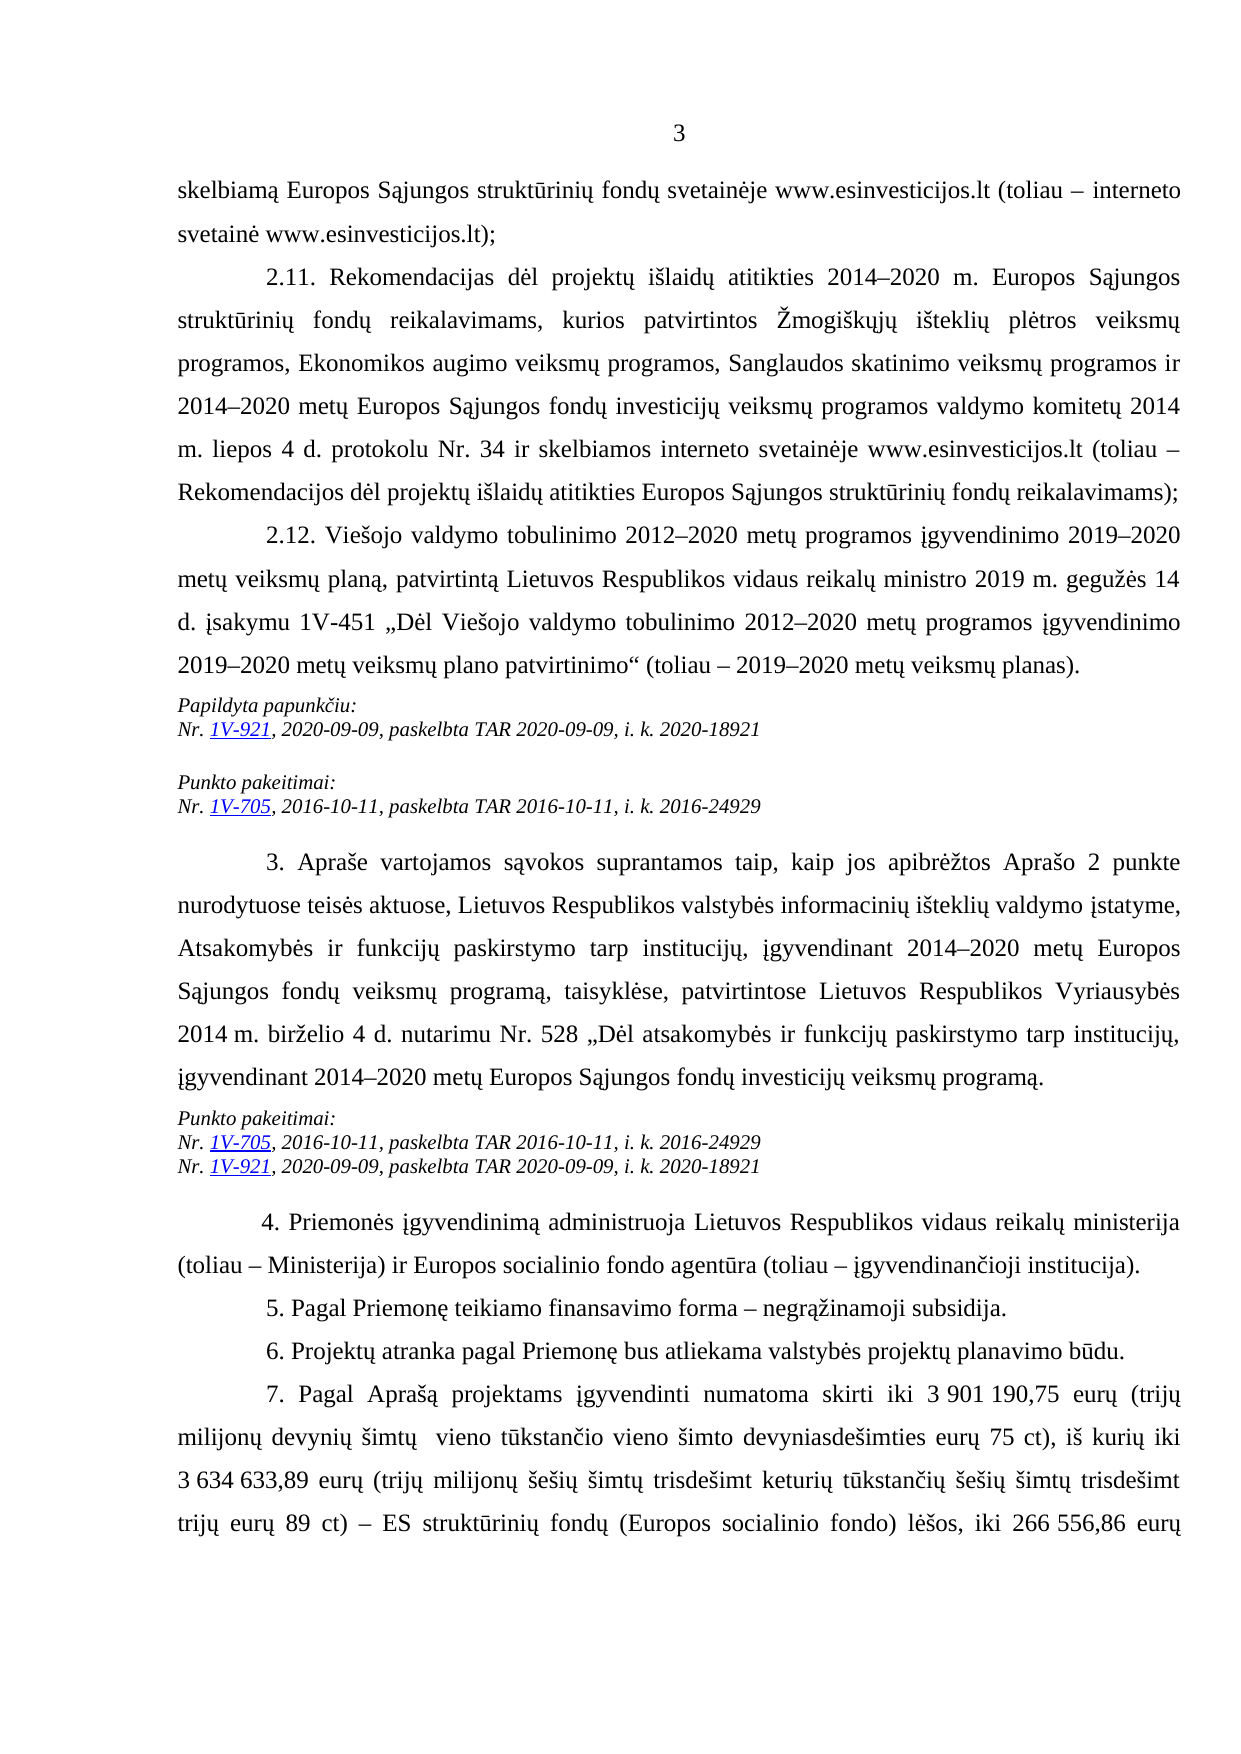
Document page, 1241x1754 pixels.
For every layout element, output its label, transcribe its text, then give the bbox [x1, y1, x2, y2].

text 6. Projektų atranka pagal Priemonę bus atliekama valstybės projektų planavimo būdu. [177, 1336, 1181, 1365]
text 5. Pagal Priemonę teikiamo finansavimo forma – negrąžinamoji subsidija. [177, 1293, 1181, 1322]
text 7. Pagal Aprašą projektams įgyvendinti numatoma skirti iki 3 901 190,75 eurų (trijų milijonų devynių šimtų vieno tūkstančio vieno šimto devyniasdešimties eurų 75 ct), iš kurių iki 3 634 633,89 eurų (trijų milijonų šešių šimtų trisdešimt keturių tūkstančių šešių šimtų trisdešimt trijų eurų 89 ct) – ES struktūrinių fondų (Europos socialinio fondo) lėšos, iki 266 556,86 eurų [177, 1379, 1181, 1537]
text Nr. 1V-921, 2020-09-09, paskelbta TAR 2020-09-09, i. k. 2020-18921 [177, 1154, 1181, 1178]
text skelbiamą Europos Sąjungos struktūrinių fondų svetainėje www.esinvesticijos.lt (toliau – interneto svetainė www.esinvesticijos.lt); [177, 176, 1181, 247]
text Papildyta papunkčiu: [177, 693, 1181, 717]
text Punkto pakeitimai: [177, 770, 1181, 794]
text Nr. 1V-921, 2020-09-09, paskelbta TAR 2020-09-09, i. k. 2020-18921 [177, 717, 1181, 741]
text 2.12. Viešojo valdymo tobulinimo 2012–2020 metų programos įgyvendinimo 2019–2020 metų veiksmų planą, patvirtintą Lietuvos Respublikos vidaus reikalų ministro 2019 m. gegužės 14 d. įsakymu 1V-451 „Dėl Viešojo valdymo tobulinimo 2012–2020 metų programos įgyvendinimo 2019–2020 metų veiksmų plano patvirtinimo“ (toliau – 2019–2020 metų veiksmų planas). [177, 521, 1181, 679]
text 4. Priemonės įgyvendinimą administruoja Lietuvos Respublikos vidaus reikalų ministerija (toliau – Ministerija) ir Europos socialinio fondo agentūra (toliau – įgyvendinančioji institucija). [177, 1207, 1181, 1278]
text 3. Apraše vartojamos sąvokos suprantamos taip, kaip jos apibrėžtos Aprašo 2 punkte nurodytuose teisės aktuose, Lietuvos Respublikos valstybės informacinių išteklių valdymo įstatyme, Atsakomybės ir funkcijų paskirstymo tarp institucijų, įgyvendinant 2014–2020 metų Europos Sąjungos fondų veiksmų programą, taisyklėse, patvirtintose Lietuvos Respublikos Vyriausybės 2014 m. birželio 4 d. nutarimu Nr. 528 „Dėl atsakomybės ir funkcijų paskirstymo tarp institucijų, įgyvendinant 2014–2020 metų Europos Sąjungos fondų investicijų veiksmų programą. [177, 847, 1181, 1091]
text Nr. 1V-705, 2016-10-11, paskelbta TAR 2016-10-11, i. k. 2016-24929 [177, 1130, 1181, 1154]
text 2.11. Rekomendacijas dėl projektų išlaidų atitikties 2014–2020 m. Europos Sąjungos struktūrinių fondų reikalavimams, kurios patvirtintos Žmogiškųjų išteklių plėtros veiksmų programos, Ekonomikos augimo veiksmų programos, Sanglaudos skatinimo veiksmų programos ir 2014–2020 metų Europos Sąjungos fondų investicijų veiksmų programos valdymo komitetų 2014 m. liepos 4 d. protokolu Nr. 34 ir skelbiamos interneto svetainėje www.esinvesticijos.lt (toliau – Rekomendacijos dėl projektų išlaidų atitikties Europos Sąjungos struktūrinių fondų reikalavimams); [177, 262, 1181, 506]
text Punkto pakeitimai: [177, 1106, 1181, 1130]
text Nr. 1V-705, 2016-10-11, paskelbta TAR 2016-10-11, i. k. 2016-24929 [177, 794, 1181, 818]
